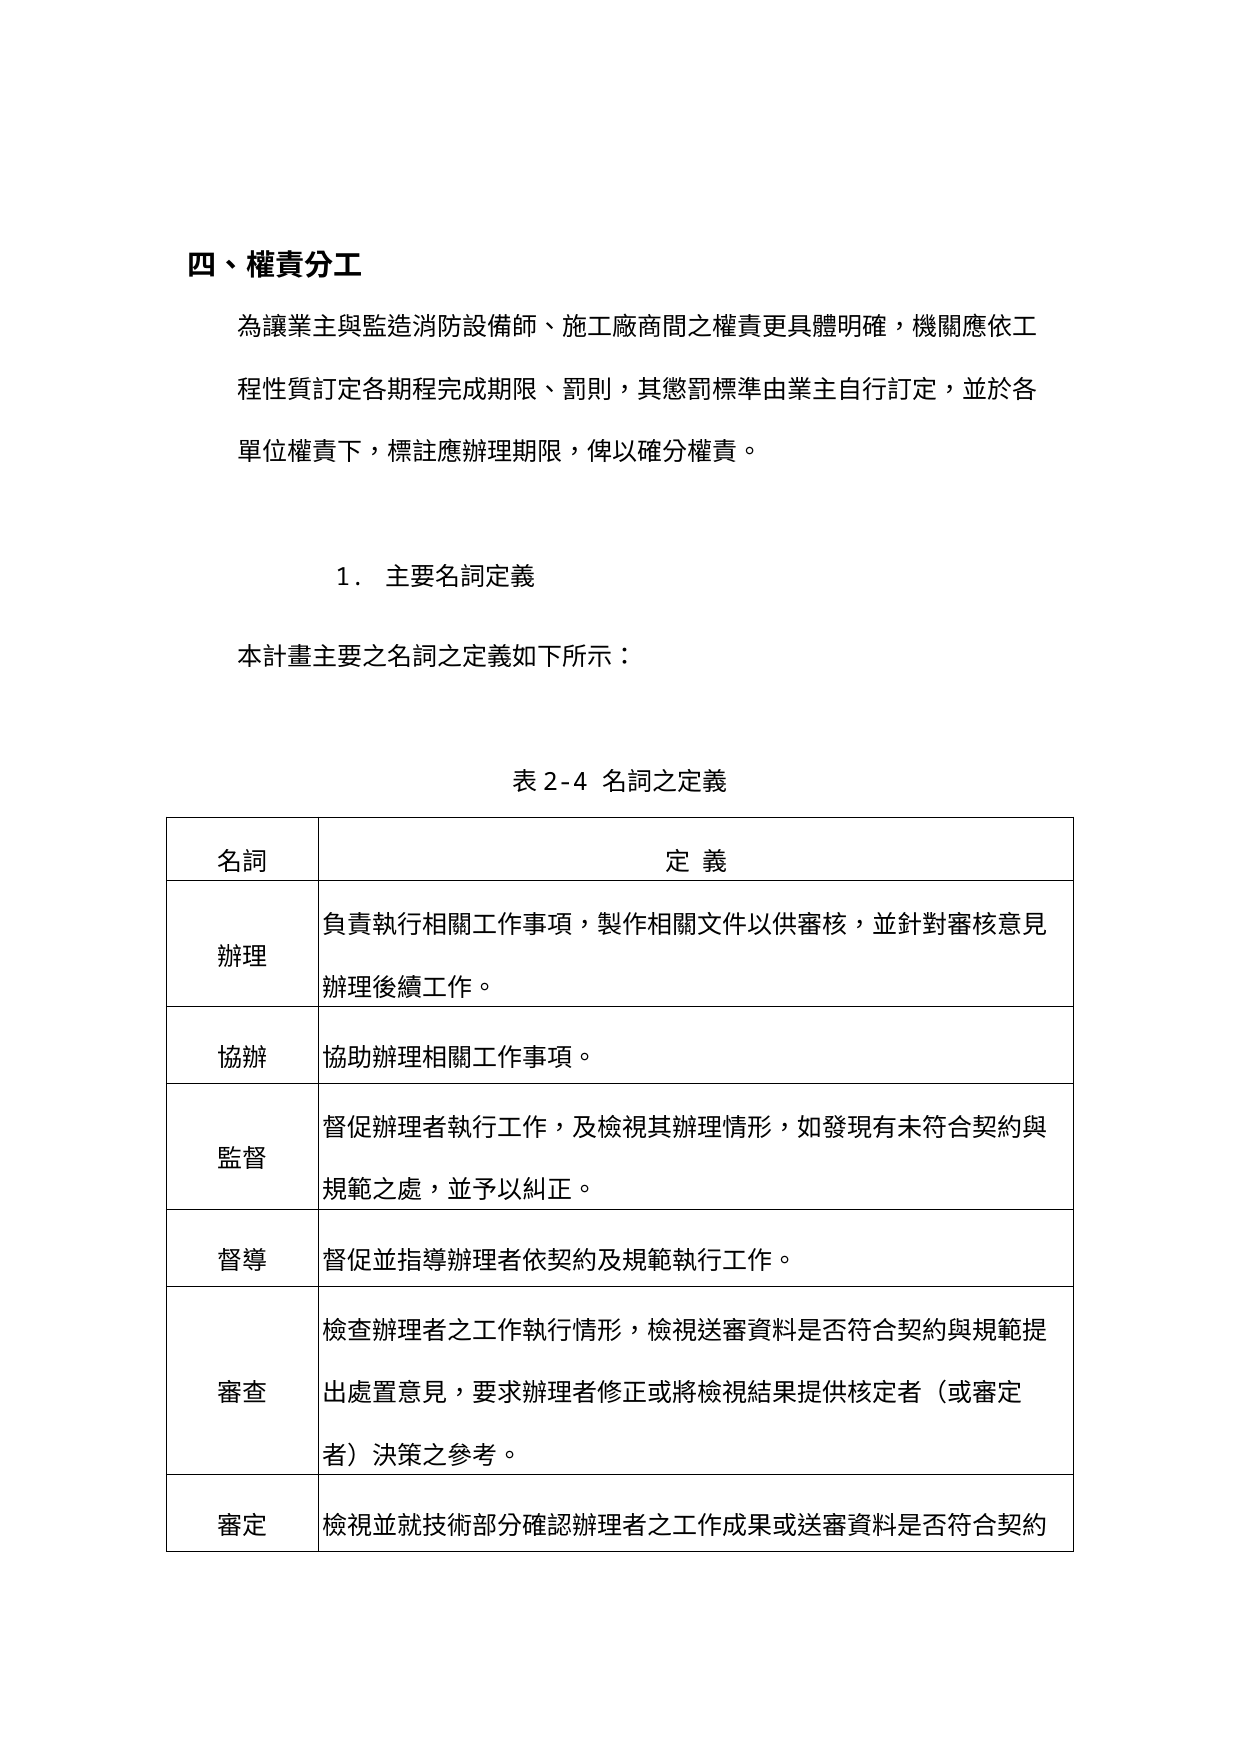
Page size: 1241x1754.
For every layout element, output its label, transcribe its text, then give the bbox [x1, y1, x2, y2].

text 表2-4 名詞之定義 [187, 737, 1053, 800]
table_cell 監督 [167, 1084, 318, 1209]
table_cell 督促辦理者執行工作，及檢視其辦理情形，如發現有未符合契約與規範之處，並予以糾正。 [319, 1084, 1073, 1209]
text 本計畫主要之名詞之定義如下所示： [237, 612, 1053, 675]
table_cell 檢查辦理者之工作執行情形，檢視送審資料是否符合契約與規範提出處置意見，要求辦理者修正或將檢視結果提供核定者（或審定者）決策之參考。 [319, 1287, 1073, 1474]
table_cell 協助辦理相關工作事項。 [319, 1007, 1073, 1083]
table_cell 督導 [167, 1210, 318, 1286]
table_header 名詞 [167, 818, 318, 880]
list 主要名詞定義 [335, 533, 1053, 596]
table_cell 辦理 [167, 881, 318, 1006]
table_cell 審定 [167, 1475, 318, 1551]
subtitle 四、權責分工 [187, 221, 1053, 283]
table_cell 審查 [167, 1287, 318, 1474]
table_header 定 義 [319, 818, 1073, 880]
table_cell 督促並指導辦理者依契約及規範執行工作。 [319, 1210, 1073, 1286]
text 為讓業主與監造消防設備師、施工廠商間之權責更具體明確，機關應依工程性質訂定各期程完成期限、罰則，其懲罰標準由業主自行訂定，並於各單位權責下，標註應辦理期限，俾以確分權責。 [237, 283, 1053, 471]
table_cell 檢視並就技術部分確認辦理者之工作成果或送審資料是否符合契約 [319, 1475, 1073, 1551]
table_cell 協辦 [167, 1007, 318, 1083]
table_cell 負責執行相關工作事項，製作相關文件以供審核，並針對審核意見辦理後續工作。 [319, 881, 1073, 1006]
